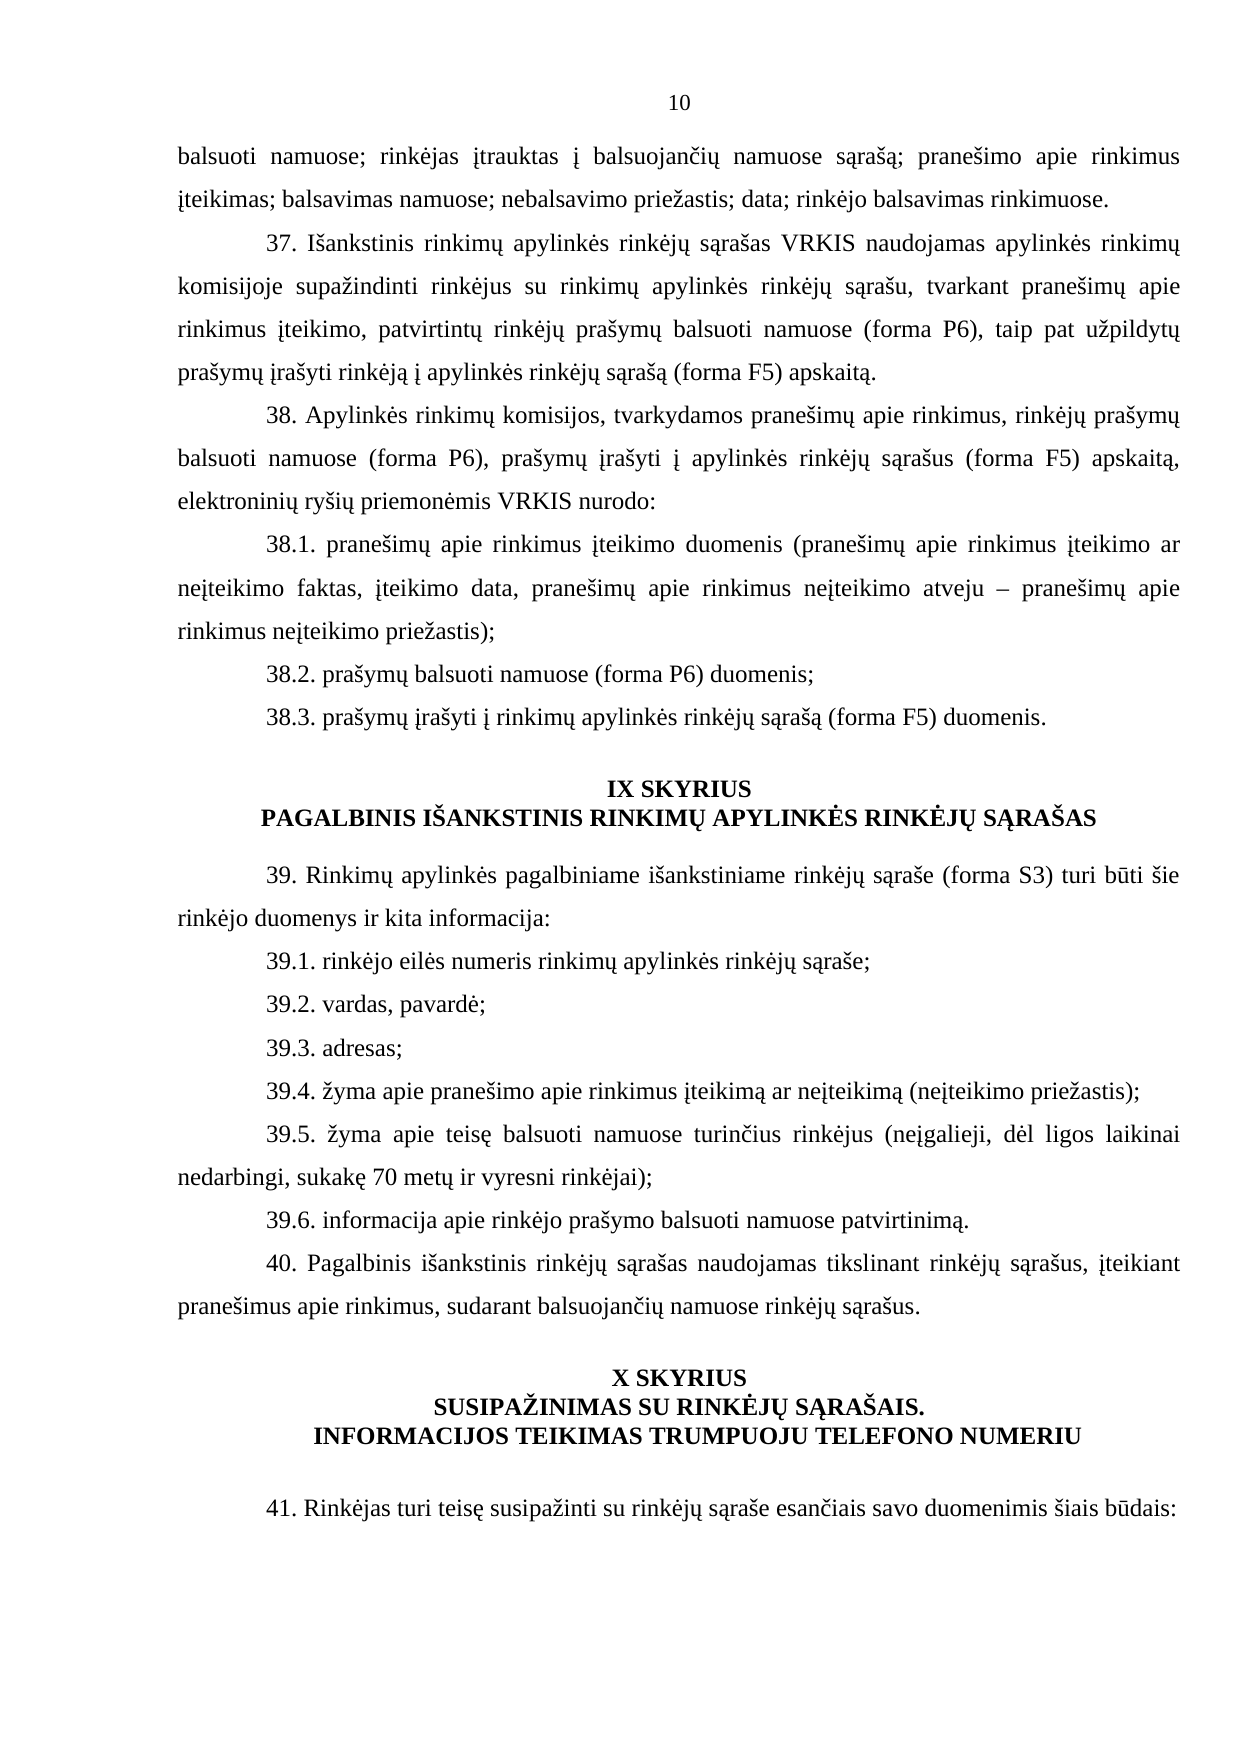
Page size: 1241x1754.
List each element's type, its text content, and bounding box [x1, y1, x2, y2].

text 41. Rinkėjas turi teisę susipažinti su rinkėjų sąraše esančiais savo duomenimis šiais būdais: [177, 1493, 1181, 1521]
text IX SKYRIUS [177, 774, 1181, 803]
text 39.1. rinkėjo eilės numeris rinkimų apylinkės rinkėjų sąraše; [177, 946, 1181, 975]
text 39.4. žyma apie pranešimo apie rinkimus įteikimą ar neįteikimą (neįteikimo priežastis); [177, 1076, 1181, 1104]
text 38.2. prašymų balsuoti namuose (forma P6) duomenis; [177, 659, 1181, 688]
text INFORMACIJOS TEIKIMAS TRUMPUOJU TELEFONO NUMERIU [214, 1421, 1181, 1449]
text balsuoti namuose; rinkėjas įtrauktas į balsuojančių namuose sąrašą; pranešimo apie rinkimus įteikimas; balsavimas namuose; nebalsavimo priežastis; data; rinkėjo balsavimas rinkimuose. [177, 141, 1181, 213]
text 40. Pagalbinis išankstinis rinkėjų sąrašas naudojamas tikslinant rinkėjų sąrašus, įteikiant pranešimus apie rinkimus, sudarant balsuojančių namuose rinkėjų sąrašus. [177, 1248, 1181, 1320]
text 38. Apylinkės rinkimų komisijos, tvarkydamos pranešimų apie rinkimus, rinkėjų prašymų balsuoti namuose (forma P6), prašymų įrašyti į apylinkės rinkėjų sąrašus (forma F5) apskaitą, elektroninių ryšių priemonėmis VRKIS nurodo: [177, 400, 1181, 515]
text 39.5. žyma apie teisę balsuoti namuose turinčius rinkėjus (neįgalieji, dėl ligos laikinai nedarbingi, sukakę 70 metų ir vyresni rinkėjai); [177, 1119, 1181, 1191]
text X SKYRIUS [177, 1363, 1181, 1392]
text 39.6. informacija apie rinkėjo prašymo balsuoti namuose patvirtinimą. [177, 1205, 1181, 1234]
text 38.3. prašymų įrašyti į rinkimų apylinkės rinkėjų sąrašą (forma F5) duomenis. [177, 702, 1181, 731]
text SUSIPAŽINIMAS SU RINKĖJŲ SĄRAŠAIS. [177, 1392, 1181, 1421]
text 37. Išankstinis rinkimų apylinkės rinkėjų sąrašas VRKIS naudojamas apylinkės rinkimų komisijoje supažindinti rinkėjus su rinkimų apylinkės rinkėjų sąrašu, tvarkant pranešimų apie rinkimus įteikimo, patvirtintų rinkėjų prašymų balsuoti namuose (forma P6), taip pat užpildytų prašymų įrašyti rinkėją į apylinkės rinkėjų sąrašą (forma F5) apskaitą. [177, 228, 1181, 386]
text 39. Rinkimų apylinkės pagalbiniame išankstiniame rinkėjų sąraše (forma S3) turi būti šie rinkėjo duomenys ir kita informacija: [177, 860, 1181, 932]
text PAGALBINIS IŠANKSTINIS RINKIMŲ APYLINKĖS RINKĖJŲ SĄRAŠAS [177, 803, 1181, 831]
text 38.1. pranešimų apie rinkimus įteikimo duomenis (pranešimų apie rinkimus įteikimo ar neįteikimo faktas, įteikimo data, pranešimų apie rinkimus neįteikimo atveju – pranešimų apie rinkimus neįteikimo priežastis); [177, 529, 1181, 644]
text 39.3. adresas; [177, 1033, 1181, 1061]
text 39.2. vardas, pavardė; [177, 989, 1181, 1018]
